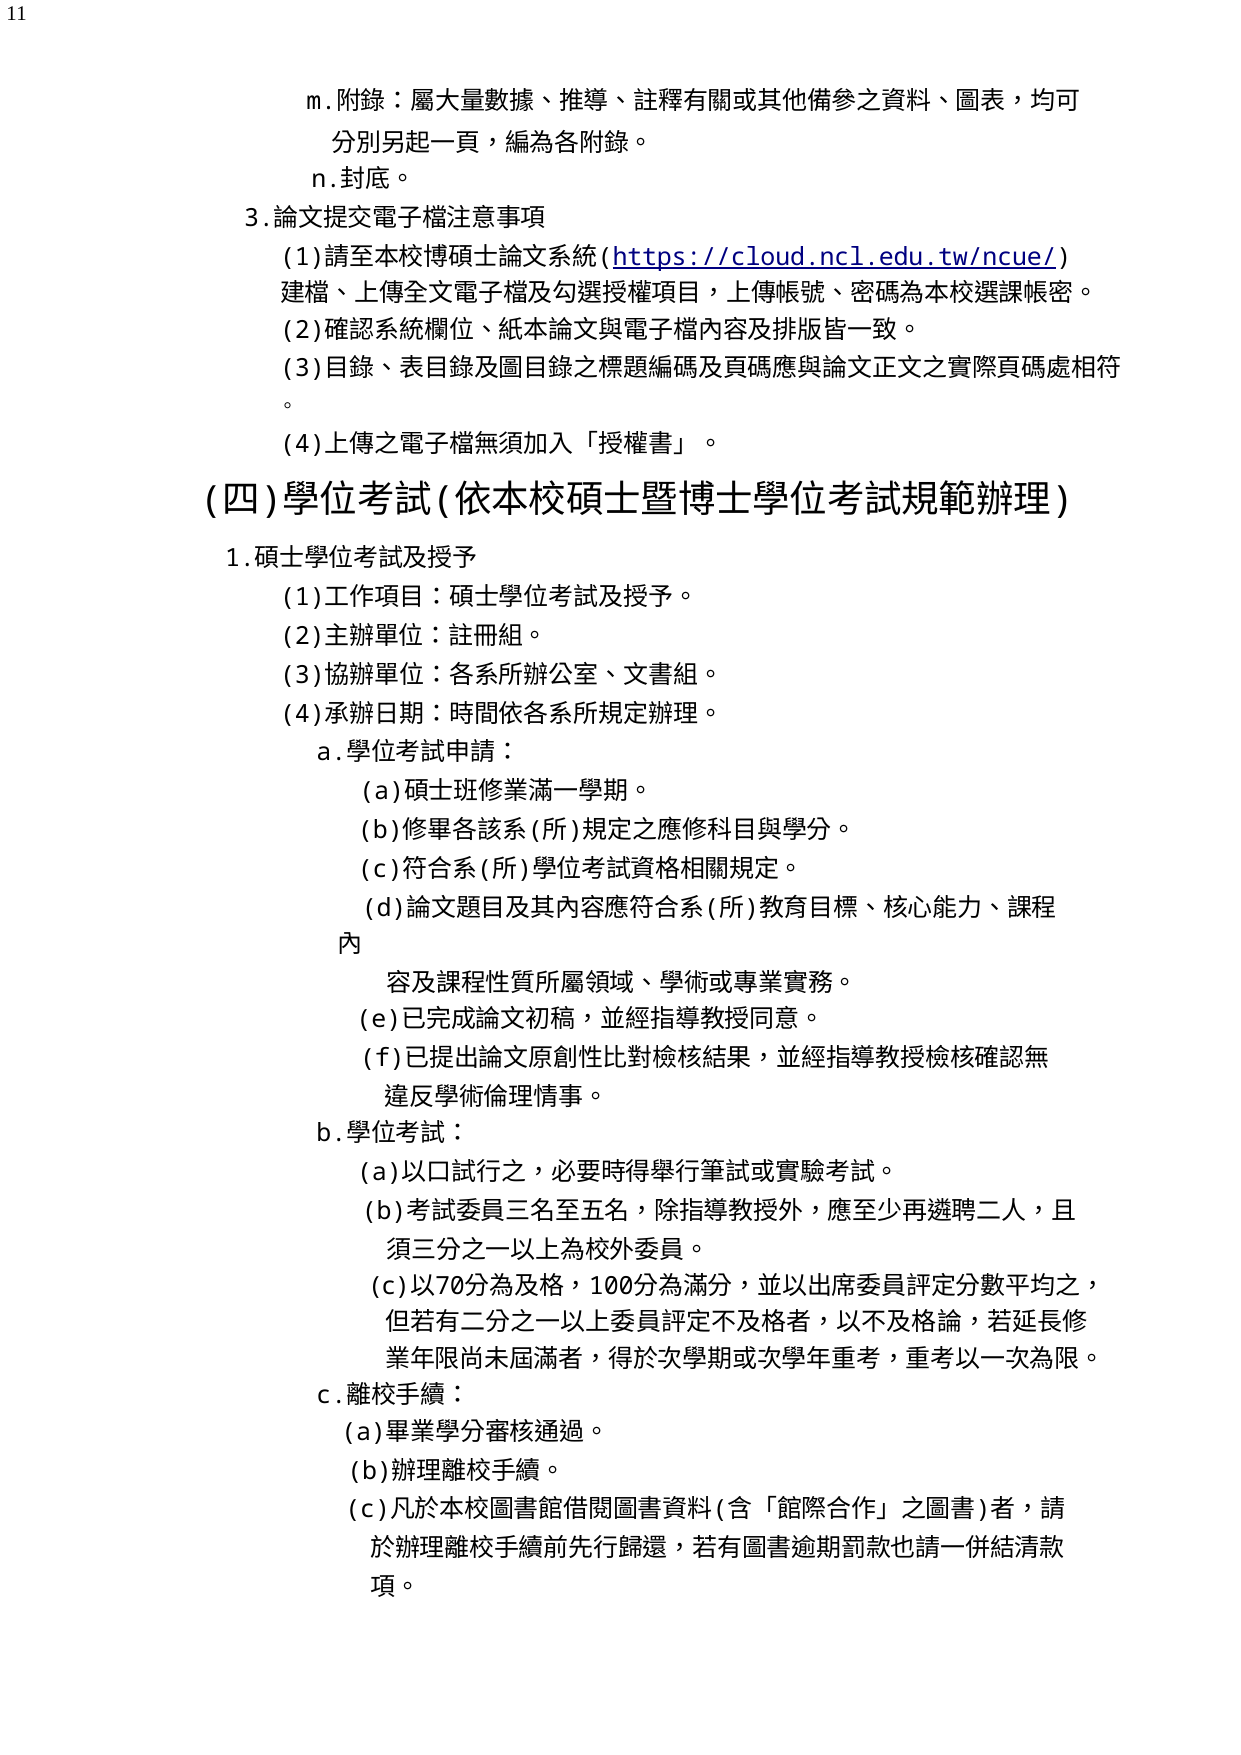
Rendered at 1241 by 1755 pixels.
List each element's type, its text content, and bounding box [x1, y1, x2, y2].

text (3)目錄、表目錄及圖目錄之標題編碼及頁碼應與論文正文之實際頁碼處相符 [280, 348, 1137, 384]
text 3.論文提交電子檔注意事項 [200, 198, 1137, 234]
text (a)畢業學分審核通過。 [291, 1411, 1137, 1448]
text 須三分之一以上為校外委員。 [337, 1229, 1084, 1265]
text (1)請至本校博碩士論文系統(https://cloud.ncl.edu.tw/ncue/)建檔、上傳全文電子檔及勾選授權項目，上傳帳號、密碼為本校選課帳密。 [280, 236, 1081, 309]
text (1)工作項目：碩士學位考試及授予。 [280, 577, 1137, 613]
text c.離校手續： [291, 1375, 1137, 1411]
text 容及課程性質所屬領域、學術或專業實務。 [337, 962, 1077, 998]
text 分別另起一頁，編為各附錄。 [133, 122, 1087, 158]
text (a)以口試行之，必要時得舉行筆試或實驗考試。 [133, 1151, 1137, 1188]
text (f)已提出論文原創性比對檢核結果，並經指導教授檢核確認無 [335, 1037, 1054, 1074]
text (d)論文題目及其內容應符合系(所)教育目標、核心能力、課程內 [337, 887, 1077, 959]
text (4)承辦日期：時間依各系所規定辦理。 [280, 693, 1137, 729]
text n.封底。 [311, 159, 1137, 195]
text (b)修畢各該系(所)規定之應修科目與學分。 [333, 809, 1137, 846]
text 項。 [345, 1567, 1073, 1603]
text 1.碩士學位考試及授予 [200, 538, 1137, 574]
text (c)符合系(所)學位考試資格相關規定。 [333, 848, 1137, 884]
subtitle (四)學位考試(依本校碩士暨博士學位考試規範辦理) [133, 468, 1137, 523]
text 於辦理離校手續前先行歸還，若有圖書逾期罰款也請一併結清款 [345, 1528, 1073, 1564]
text (2)確認系統欄位、紙本論文與電子檔內容及排版皆一致。 [280, 309, 1137, 345]
text (3)協辦單位：各系所辦公室、文書組。 [280, 654, 1137, 691]
text 違反學術倫理情事。 [335, 1076, 1054, 1112]
text a.學位考試申請： [291, 732, 1137, 768]
text 但若有二分之一以上委員評定不及格者，以不及格論，若延長修業年限尚未屆滿者，得於次學期或次學年重考，重考以一次為限。 [385, 1302, 1090, 1374]
text (b)考試委員三名至五名，除指導教授外，應至少再遴聘二人，且 [337, 1190, 1084, 1226]
text (c)以70分為及格，100分為滿分，並以出席委員評定分數平均之， [297, 1265, 1090, 1302]
text (e)已完成論文初稿，並經指導教授同意。 [331, 999, 1137, 1035]
text (c)凡於本校圖書館借閱圖書資料(含「館際合作」之圖書)者，請 [345, 1489, 1073, 1525]
text m.附錄：屬大量數據、推導、註釋有關或其他備參之資料、圖表，均可 [306, 81, 1087, 117]
text (a)碩士班修業滿一學期。 [334, 771, 1137, 807]
text b.學位考試： [291, 1113, 1137, 1149]
text (b)辦理離校手續。 [297, 1450, 1137, 1486]
text ◦ [280, 387, 1137, 421]
text (2)主辦單位：註冊組。 [280, 616, 1137, 652]
text (4)上傳之電子檔無須加入「授權書」。 [280, 423, 1137, 459]
